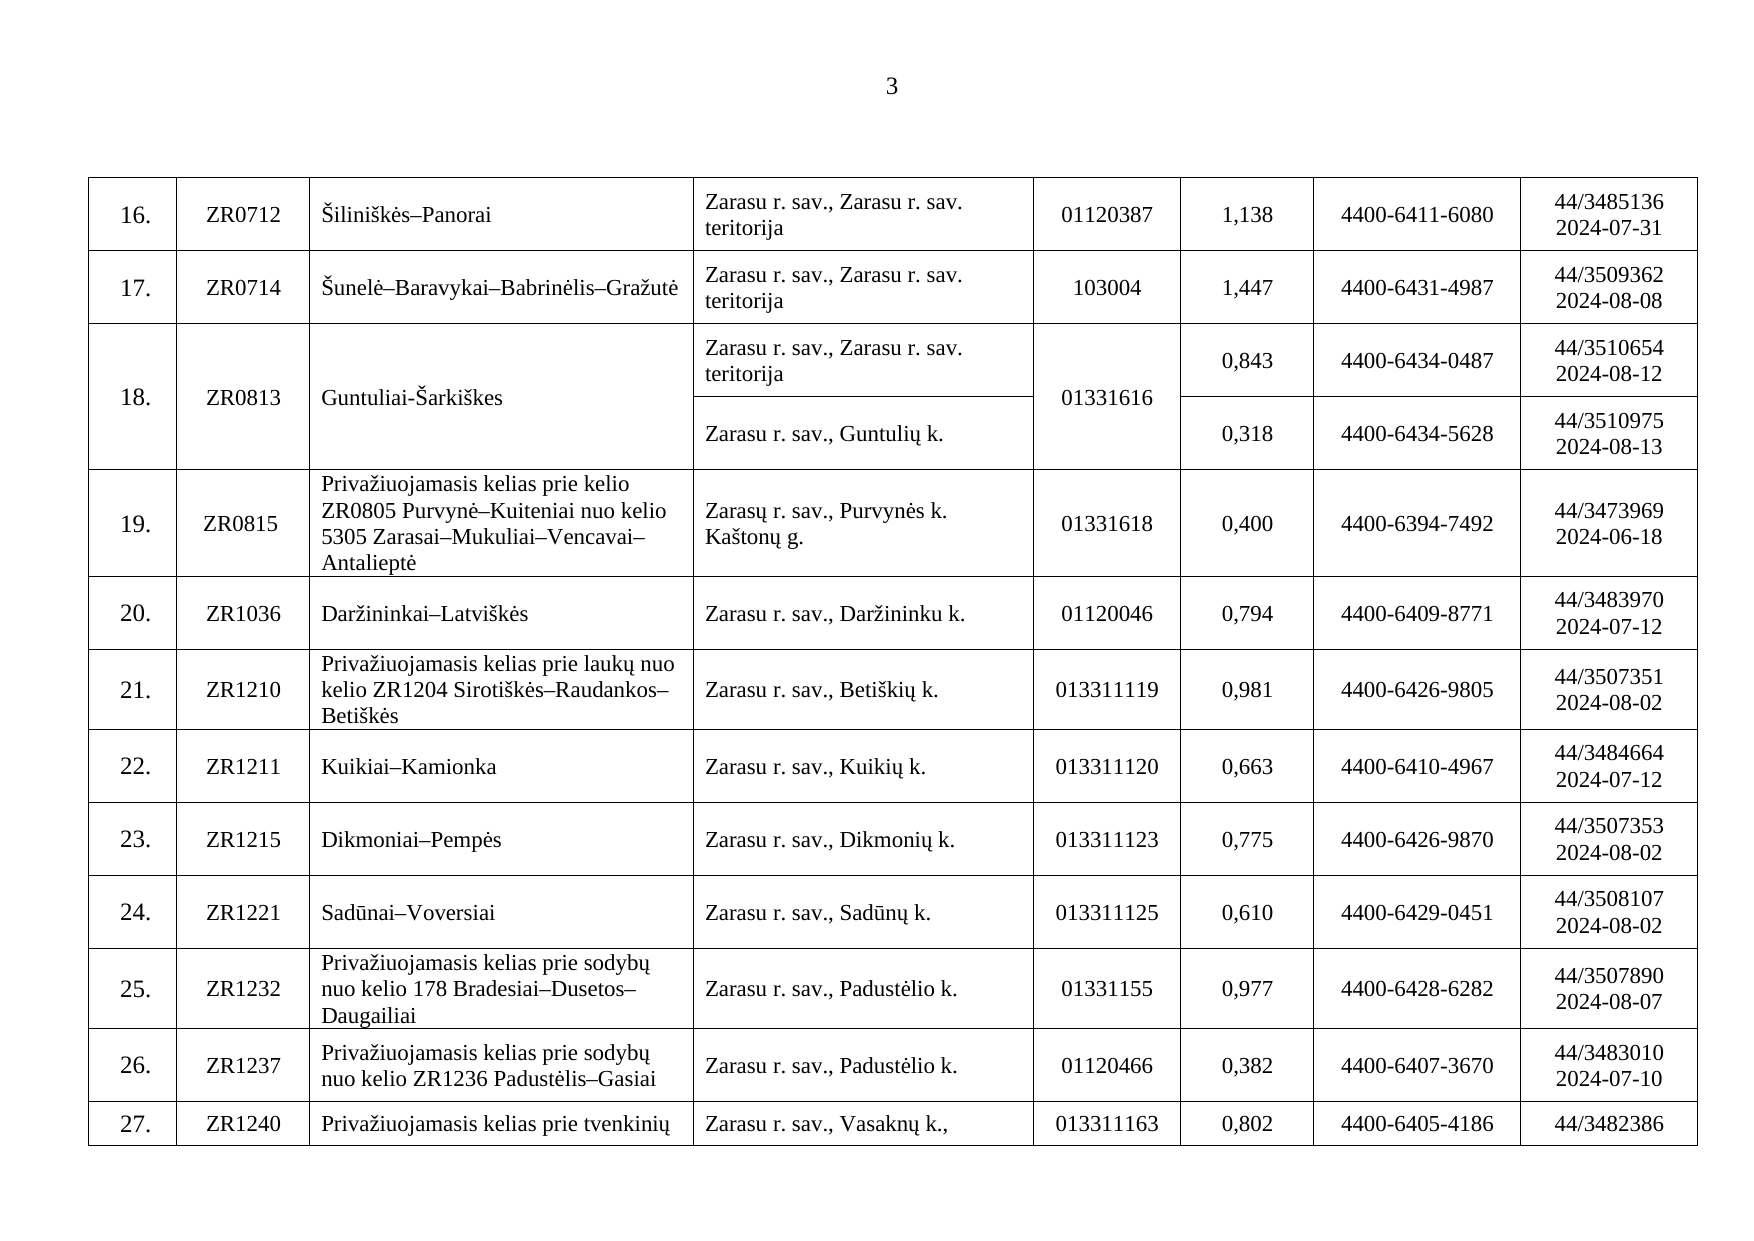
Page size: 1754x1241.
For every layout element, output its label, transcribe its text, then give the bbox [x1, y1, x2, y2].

table_cell 44/3510975 2024-08-13 [1521, 397, 1697, 469]
table_cell 44/3484664 2024-07-12 [1521, 730, 1697, 802]
table_cell Zarasu r. sav., Guntulių k. [694, 397, 1033, 469]
table_cell Zarasu r. sav., Dikmonių k. [694, 803, 1033, 875]
table_cell 19. [89, 470, 176, 576]
table_cell 44/3482386 [1521, 1102, 1697, 1145]
table_cell ZR1211 [177, 730, 309, 802]
table_cell 4400-6409-8771 [1314, 577, 1520, 649]
table_cell 44/3507890 2024-08-07 [1521, 949, 1697, 1028]
table_cell 27. [89, 1102, 176, 1145]
table_cell 44/3510654 2024-08-12 [1521, 324, 1697, 396]
table_cell Zarasų r. sav., Purvynės k. Kaštonų g. [694, 470, 1033, 576]
table_cell 0,400 [1181, 470, 1313, 576]
table_cell 4400-6410-4967 [1314, 730, 1520, 802]
table_cell ZR1221 [177, 876, 309, 948]
table_cell Privažiuojamasis kelias prie tvenkinių [310, 1102, 693, 1145]
table_cell ZR1240 [177, 1102, 309, 1145]
table_cell Zarasu r. sav., Zarasu r. sav. teritorija [694, 251, 1033, 323]
table_cell Zarasu r. sav., Sadūnų k. [694, 876, 1033, 948]
table_cell Privažiuojamasis kelias prie laukų nuo kelio ZR1204 Sirotiškės–Raudankos–Betiškės [310, 650, 693, 729]
table_cell 4400-6426-9805 [1314, 650, 1520, 729]
table_cell Zarasu r. sav., Daržininku k. [694, 577, 1033, 649]
table_cell 0,843 [1181, 324, 1313, 396]
table_cell 16. [89, 178, 176, 250]
table_cell 01331155 [1034, 949, 1180, 1028]
table_cell 4400-6431-4987 [1314, 251, 1520, 323]
table_cell 44/3508107 2024-08-02 [1521, 876, 1697, 948]
table_cell 1,447 [1181, 251, 1313, 323]
table_cell 4400-6394-7492 [1314, 470, 1520, 576]
table_cell 44/3485136 2024-07-31 [1521, 178, 1697, 250]
table_cell 4400-6434-5628 [1314, 397, 1520, 469]
table_cell Sadūnai–Voversiai [310, 876, 693, 948]
table_cell 01331616 [1034, 324, 1180, 469]
table_cell Privažiuojamasis kelias prie sodybų nuo kelio 178 Bradesiai–Dusetos–Daugailiai [310, 949, 693, 1028]
table_cell 24. [89, 876, 176, 948]
table_cell 23. [89, 803, 176, 875]
table_cell 4400-6411-6080 [1314, 178, 1520, 250]
table_cell 01120046 [1034, 577, 1180, 649]
table_cell Guntuliai-Šarkiškes [310, 324, 693, 469]
table_cell 01120466 [1034, 1029, 1180, 1101]
table_cell 0,802 [1181, 1102, 1313, 1145]
table_cell Zarasu r. sav., Vasaknų k., [694, 1102, 1033, 1145]
table_cell Zarasu r. sav., Padustėlio k. [694, 1029, 1033, 1101]
table_cell 013311119 [1034, 650, 1180, 729]
table_cell 0,981 [1181, 650, 1313, 729]
table_cell Zarasu r. sav., Zarasu r. sav. teritorija [694, 324, 1033, 396]
table_cell 0,794 [1181, 577, 1313, 649]
table_cell Zarasu r. sav., Padustėlio k. [694, 949, 1033, 1028]
table_cell 4400-6429-0451 [1314, 876, 1520, 948]
table_cell 0,382 [1181, 1029, 1313, 1101]
table_cell 01120387 [1034, 178, 1180, 250]
table_cell 44/3507353 2024-08-02 [1521, 803, 1697, 875]
table_cell ZR0712 [177, 178, 309, 250]
table_cell 25. [89, 949, 176, 1028]
table_cell Privažiuojamasis kelias prie kelio ZR0805 Purvynė–Kuiteniai nuo kelio 5305 Zarasai–Mukuliai–Vencavai–Antalieptė [310, 470, 693, 576]
table_cell 013311120 [1034, 730, 1180, 802]
table_cell 0,977 [1181, 949, 1313, 1028]
table_cell 44/3507351 2024-08-02 [1521, 650, 1697, 729]
table_cell ZR1215 [177, 803, 309, 875]
table_cell Šiliniškės–Panorai [310, 178, 693, 250]
table_cell 20. [89, 577, 176, 649]
table_cell 18. [89, 324, 176, 469]
table_cell 0,318 [1181, 397, 1313, 469]
table_cell 0,610 [1181, 876, 1313, 948]
table_cell 013311125 [1034, 876, 1180, 948]
table_cell ZR0714 [177, 251, 309, 323]
table_cell ZR1210 [177, 650, 309, 729]
table_cell 22. [89, 730, 176, 802]
table_cell ZR0815 [177, 470, 309, 576]
table_cell 013311123 [1034, 803, 1180, 875]
table_cell 17. [89, 251, 176, 323]
table_cell 01331618 [1034, 470, 1180, 576]
table_cell 0,663 [1181, 730, 1313, 802]
table_cell ZR0813 [177, 324, 309, 469]
table_cell 013311163 [1034, 1102, 1180, 1145]
table_cell Dikmoniai–Pempės [310, 803, 693, 875]
table_cell Daržininkai–Latviškės [310, 577, 693, 649]
table_cell 44/3509362 2024-08-08 [1521, 251, 1697, 323]
table_cell 4400-6407-3670 [1314, 1029, 1520, 1101]
table_cell 0,775 [1181, 803, 1313, 875]
table_cell 44/3483010 2024-07-10 [1521, 1029, 1697, 1101]
table_cell Zarasu r. sav., Zarasu r. sav. teritorija [694, 178, 1033, 250]
table_cell ZR1237 [177, 1029, 309, 1101]
table_cell ZR1036 [177, 577, 309, 649]
table_cell 4400-6434-0487 [1314, 324, 1520, 396]
table_cell 44/3473969 2024-06-18 [1521, 470, 1697, 576]
table_cell Šunelė–Baravykai–Babrinėlis–Gražutė [310, 251, 693, 323]
table_cell 4400-6426-9870 [1314, 803, 1520, 875]
table_cell 1,138 [1181, 178, 1313, 250]
table_cell Zarasu r. sav., Kuikių k. [694, 730, 1033, 802]
table_cell Zarasu r. sav., Betiškių k. [694, 650, 1033, 729]
table_cell 103004 [1034, 251, 1180, 323]
table_cell Privažiuojamasis kelias prie sodybų nuo kelio ZR1236 Padustėlis–Gasiai [310, 1029, 693, 1101]
table_cell ZR1232 [177, 949, 309, 1028]
table_cell 21. [89, 650, 176, 729]
table_cell 4400-6405-4186 [1314, 1102, 1520, 1145]
table_cell 26. [89, 1029, 176, 1101]
table_cell 4400-6428-6282 [1314, 949, 1520, 1028]
table_cell Kuikiai–Kamionka [310, 730, 693, 802]
table_cell 44/3483970 2024-07-12 [1521, 577, 1697, 649]
